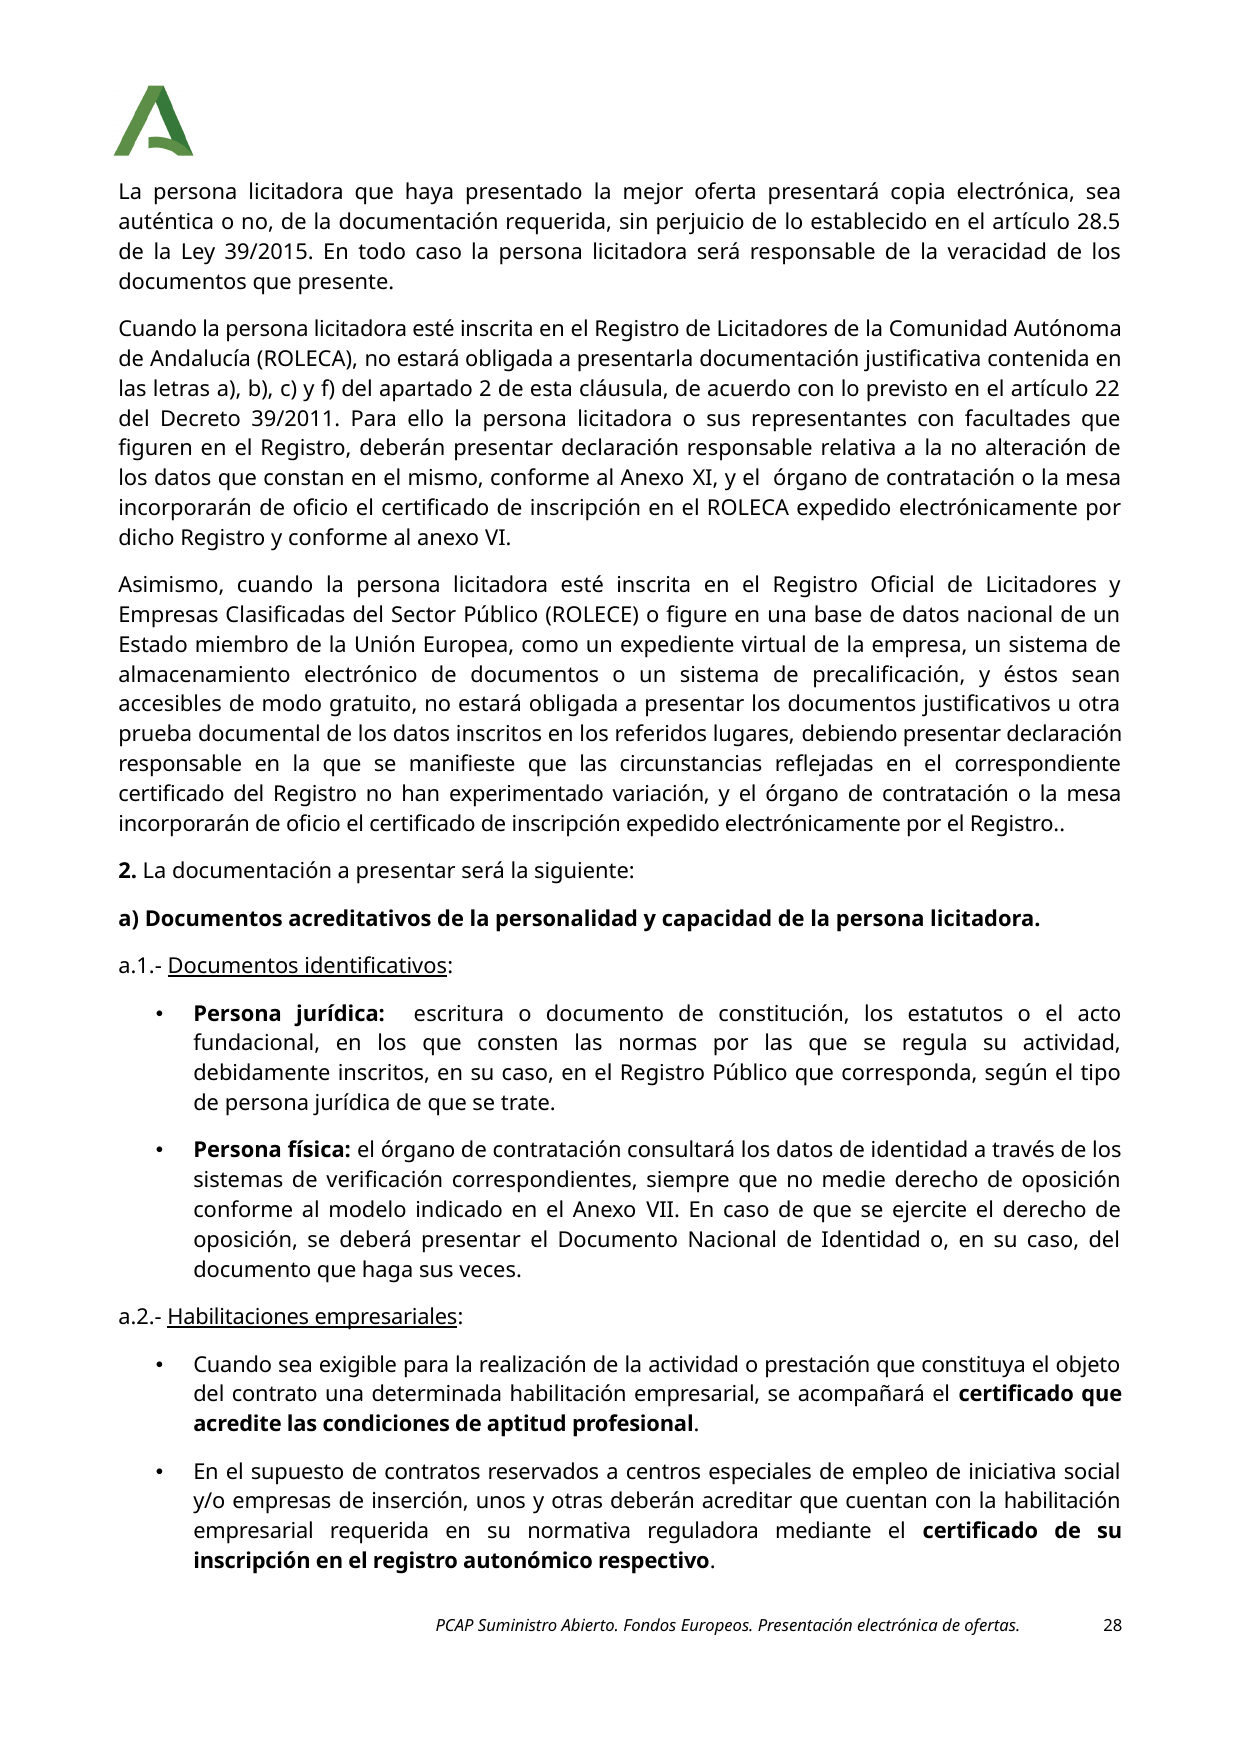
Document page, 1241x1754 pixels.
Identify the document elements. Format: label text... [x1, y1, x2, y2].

text a.2.- Habilitaciones empresariales: [118, 1301, 1122, 1331]
list Persona física: el órgano de contratación consultará los datos de identidad a través de los sistemas de verificación correspondientes, siempre que no medie derecho de oposición conforme al modelo indicado en el Anexo VII. En caso de que se ejercite el derecho de oposición, se deberá presentar el Documento Nacional de Identidad o, en su caso, del documento que haga sus veces. [156, 1134, 1122, 1283]
text Asimismo, cuando la persona licitadora esté inscrita en el Registro Oficial de Licitadores y Empresas Clasificadas del Sector Público (ROLECE) o figure en una base de datos nacional de un Estado miembro de la Unión Europea, como un expediente virtual de la empresa, un sistema de almacenamiento electrónico de documentos o un sistema de precalificación, y éstos sean accesibles de modo gratuito, no estará obligada a presentar los documentos justificativos u otra prueba documental de los datos inscritos en los referidos lugares, debiendo presentar declaración responsable en la que se manifieste que las circunstancias reflejadas en el correspondiente certificado del Registro no han experimentado variación, y el órgano de contratación o la mesa incorporarán de oficio el certificado de inscripción expedido electrónicamente por el Registro.. [118, 569, 1122, 837]
list Persona jurídica: escritura o documento de constitución, los estatutos o el acto fundacional, en los que consten las normas por las que se regula su actividad, debidamente inscritos, en su caso, en el Registro Público que corresponda, según el tipo de persona jurídica de que se trate. [156, 998, 1122, 1117]
text a) Documentos acreditativos de la personalidad y capacidad de la persona licitadora. [118, 903, 1122, 932]
picture [109, 81, 198, 160]
list En el supuesto de contratos reservados a centros especiales de empleo de iniciativa social y/o empresas de inserción, unos y otras deberán acreditar que cuentan con la habilitación empresarial requerida en su normativa reguladora mediante el certificado de su inscripción en el registro autonómico respectivo. [156, 1456, 1122, 1575]
list Cuando sea exigible para la realización de la actividad o prestación que constituya el objeto del contrato una determinada habilitación empresarial, se acompañará el certificado que acredite las condiciones de aptitud profesional. [156, 1349, 1122, 1438]
text 2. La documentación a presentar será la siguiente: [118, 855, 1122, 885]
text La persona licitadora que haya presentado la mejor oferta presentará copia electrónica, sea auténtica o no, de la documentación requerida, sin perjuicio de lo establecido en el artículo 28.5 de la Ley 39/2015. En todo caso la persona licitadora será responsable de la veracidad de los documentos que presente. [118, 176, 1122, 296]
text a.1.- Documentos identificativos: [118, 950, 1122, 980]
text Cuando la persona licitadora esté inscrita en el Registro de Licitadores de la Comunidad Autónoma de Andalucía (ROLECA), no estará obligada a presentarla documentación justificativa contenida en las letras a), b), c) y f) del apartado 2 de esta cláusula, de acuerdo con lo previsto en el artículo 22 del Decreto 39/2011. Para ello la persona licitadora o sus representantes con facultades que figuren en el Registro, deberán presentar declaración responsable relativa a la no alteración de los datos que constan en el mismo, conforme al Anexo XI, y el órgano de contratación o la mesa incorporarán de oficio el certificado de inscripción en el ROLECA expedido electrónicamente por dicho Registro y conforme al anexo VI. [118, 313, 1122, 552]
